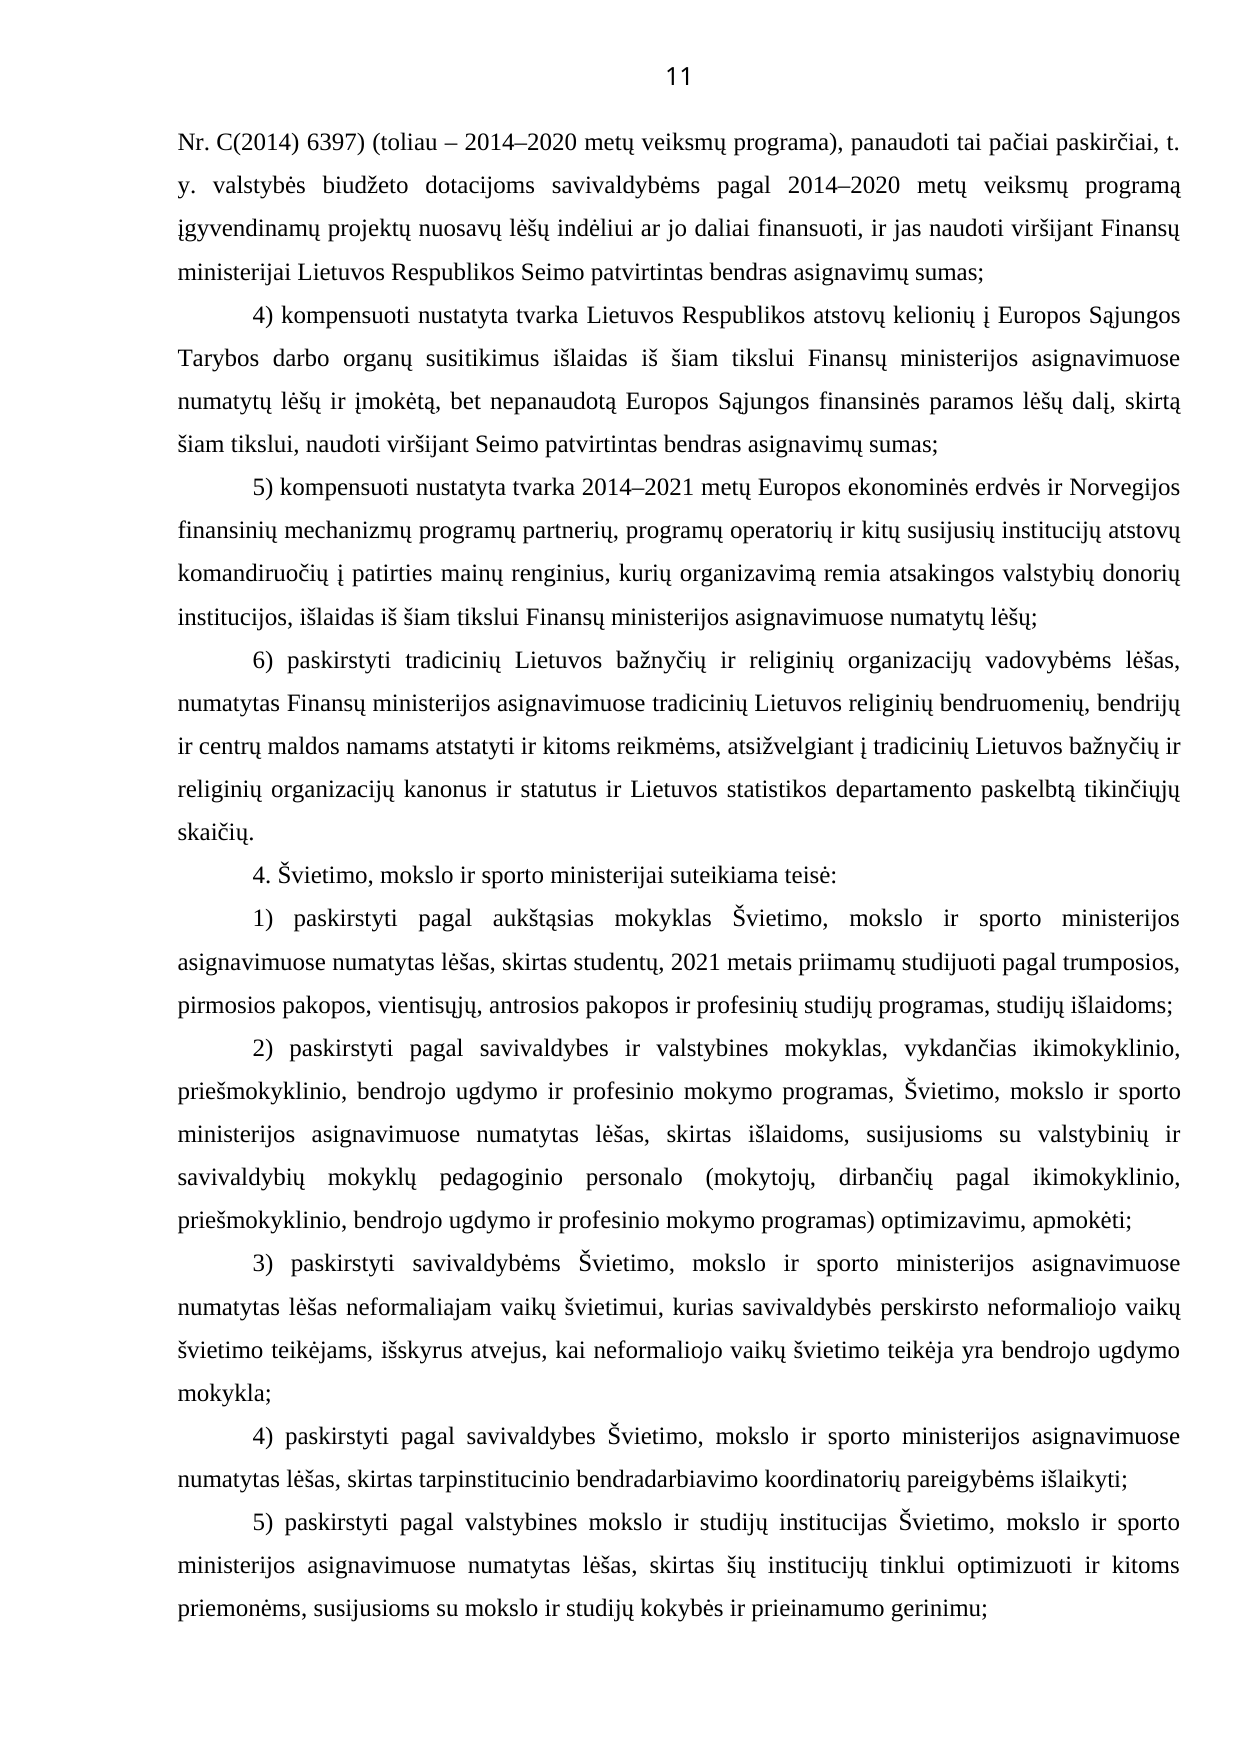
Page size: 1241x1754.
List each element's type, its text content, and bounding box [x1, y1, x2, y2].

text 5) kompensuoti nustatyta tvarka 2014–2021 metų Europos ekonominės erdvės ir Norvegijos finansinių mechanizmų programų partnerių, programų operatorių ir kitų susijusių institucijų atstovų komandiruočių į patirties mainų renginius, kurių organizavimą remia atsakingos valstybių donorių institucijos, išlaidas iš šiam tikslui Finansų ministerijos asignavimuose numatytų lėšų; [177, 472, 1181, 630]
text 1) paskirstyti pagal aukštąsias mokyklas Švietimo, mokslo ir sporto ministerijos asignavimuose numatytas lėšas, skirtas studentų, 2021 metais priimamų studijuoti pagal trumposios, pirmosios pakopos, vientisųjų, antrosios pakopos ir profesinių studijų programas, studijų išlaidoms; [177, 903, 1181, 1018]
text 6) paskirstyti tradicinių Lietuvos bažnyčių ir religinių organizacijų vadovybėms lėšas, numatytas Finansų ministerijos asignavimuose tradicinių Lietuvos religinių bendruomenių, bendrijų ir centrų maldos namams atstatyti ir kitoms reikmėms, atsižvelgiant į tradicinių Lietuvos bažnyčių ir religinių organizacijų kanonus ir statutus ir Lietuvos statistikos departamento paskelbtą tikinčiųjų skaičių. [177, 645, 1181, 846]
text 2) paskirstyti pagal savivaldybes ir valstybines mokyklas, vykdančias ikimokyklinio, priešmokyklinio, bendrojo ugdymo ir profesinio mokymo programas, Švietimo, mokslo ir sporto ministerijos asignavimuose numatytas lėšas, skirtas išlaidoms, susijusioms su valstybinių ir savivaldybių mokyklų pedagoginio personalo (mokytojų, dirbančių pagal ikimokyklinio, priešmokyklinio, bendrojo ugdymo ir profesinio mokymo programas) optimizavimu, apmokėti; [177, 1033, 1181, 1234]
text Nr. C(2014) 6397) (toliau – 2014–2020 metų veiksmų programa), panaudoti tai pačiai paskirčiai, t. y. valstybės biudžeto dotacijoms savivaldybėms pagal 2014–2020 metų veiksmų programą įgyvendinamų projektų nuosavų lėšų indėliui ar jo daliai finansuoti, ir jas naudoti viršijant Finansų ministerijai Lietuvos Respublikos Seimo patvirtintas bendras asignavimų sumas; [177, 127, 1181, 285]
text 4) paskirstyti pagal savivaldybes Švietimo, mokslo ir sporto ministerijos asignavimuose numatytas lėšas, skirtas tarpinstitucinio bendradarbiavimo koordinatorių pareigybėms išlaikyti; [177, 1421, 1181, 1493]
text 4) kompensuoti nustatyta tvarka Lietuvos Respublikos atstovų kelionių į Europos Sąjungos Tarybos darbo organų susitikimus išlaidas iš šiam tikslui Finansų ministerijos asignavimuose numatytų lėšų ir įmokėtą, bet nepanaudotą Europos Sąjungos finansinės paramos lėšų dalį, skirtą šiam tikslui, naudoti viršijant Seimo patvirtintas bendras asignavimų sumas; [177, 300, 1181, 458]
text 5) paskirstyti pagal valstybines mokslo ir studijų institucijas Švietimo, mokslo ir sporto ministerijos asignavimuose numatytas lėšas, skirtas šių institucijų tinklui optimizuoti ir kitoms priemonėms, susijusioms su mokslo ir studijų kokybės ir prieinamumo gerinimu; [177, 1507, 1181, 1622]
text 3) paskirstyti savivaldybėms Švietimo, mokslo ir sporto ministerijos asignavimuose numatytas lėšas neformaliajam vaikų švietimui, kurias savivaldybės perskirsto neformaliojo vaikų švietimo teikėjams, išskyrus atvejus, kai neformaliojo vaikų švietimo teikėja yra bendrojo ugdymo mokykla; [177, 1248, 1181, 1407]
text 4. Švietimo, mokslo ir sporto ministerijai suteikiama teisė: [177, 860, 1181, 889]
